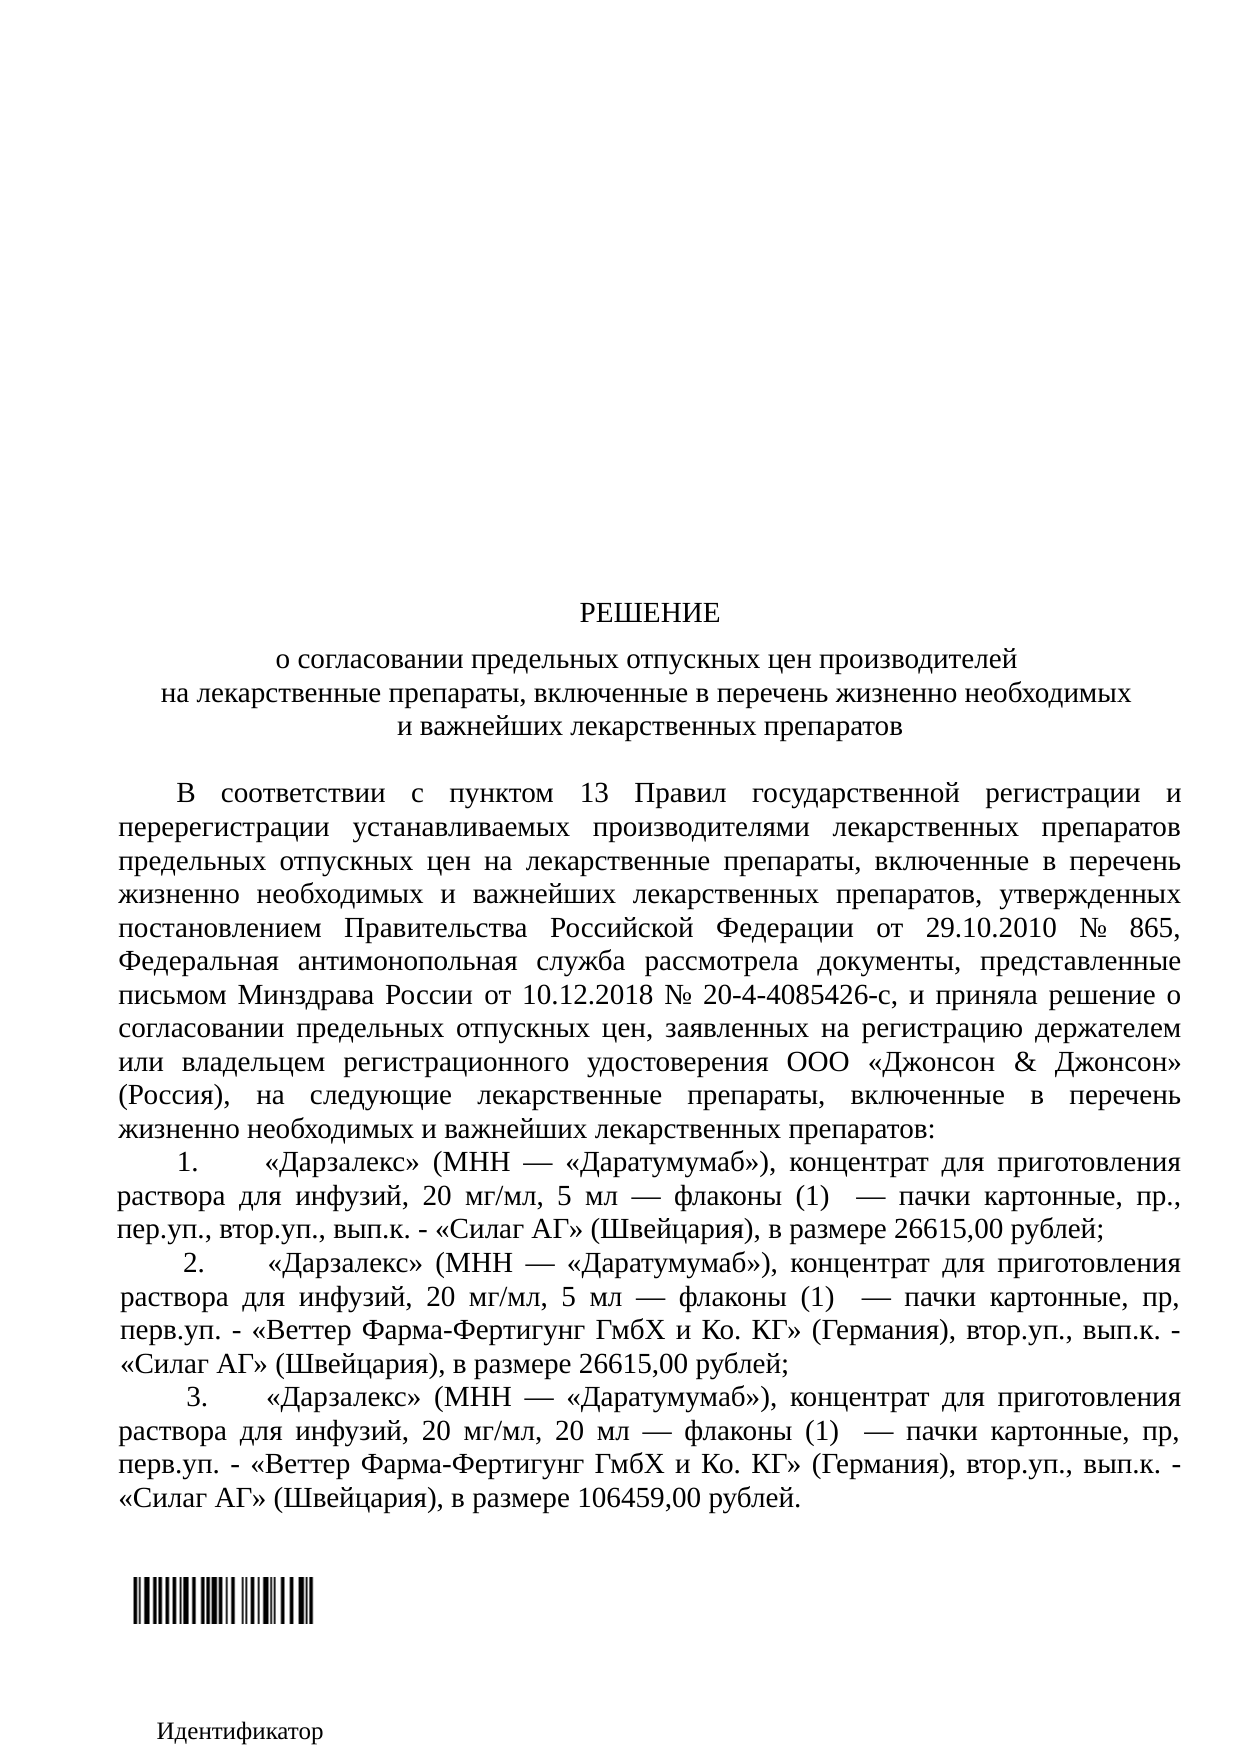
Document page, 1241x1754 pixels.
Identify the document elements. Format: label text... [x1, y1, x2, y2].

picture [118, 1577, 331, 1624]
list «Дарзалекс» (МНН — «Даратумумаб»), концентрат для приготовления раствора для инфузий, 20 мг/мл, 20 мл — флаконы (1) — пачки картонные, пр, перв.уп. - «Веттер Фарма-Фертигунг ГмбХ и Ко. КГ» (Германия), втор.уп., вып.к. - «Силаг АГ» (Швейцария), в размере 106459,00 рублей. [118, 1379, 1182, 1513]
text В соответствии с пунктом 13 Правил государственной регистрации и перерегистрации устанавливаемых производителями лекарственных препаратов предельных отпускных цен на лекарственные препараты, включенные в перечень жизненно необходимых и важнейших лекарственных препаратов, утвержденных постановлением Правительства Российской Федерации от 29.10.2010 № 865, Федеральная антимонопольная служба рассмотрела документы, представленные письмом Минздрава России от 10.12.2018 № 20-4-4085426-с, и приняла решение о согласовании предельных отпускных цен, заявленных на регистрацию держателем или владельцем регистрационного удостоверения ООО «Джонсон & Джонсон» (Россия), на следующие лекарственные препараты, включенные в перечень жизненно необходимых и важнейших лекарственных препаратов: [118, 776, 1182, 1144]
text Москва, ул. Ходынский бульвар, д.4 [118, 118, 1182, 147]
list «Дарзалекс» (МНН — «Даратумумаб»), концентрат для приготовления раствора для инфузий, 20 мг/мл, 5 мл — флаконы (1) — пачки картонные, пр, перв.уп. - «Веттер Фарма-Фертигунг ГмбХ и Ко. КГ» (Германия), втор.уп., вып.к. - «Силаг АГ» (Швейцария), в размере 26615,00 рублей; [120, 1245, 1182, 1379]
text о согласовании предельных отпускных цен производителей [118, 641, 1182, 675]
text и важнейших лекарственных препаратов [118, 708, 1182, 742]
text на лекарственные препараты, включенные в перечень жизненно необходимых [118, 675, 1182, 708]
text РЕШЕНИЕ [118, 595, 1182, 629]
list «Дарзалекс» (МНН — «Даратумумаб»), концентрат для приготовления раствора для инфузий, 20 мг/мл, 5 мл — флаконы (1) — пачки картонные, пр., пер.уп., втор.уп., вып.к. - «Силаг АГ» (Швейцария), в размере 26615,00 рублей; [117, 1144, 1182, 1245]
